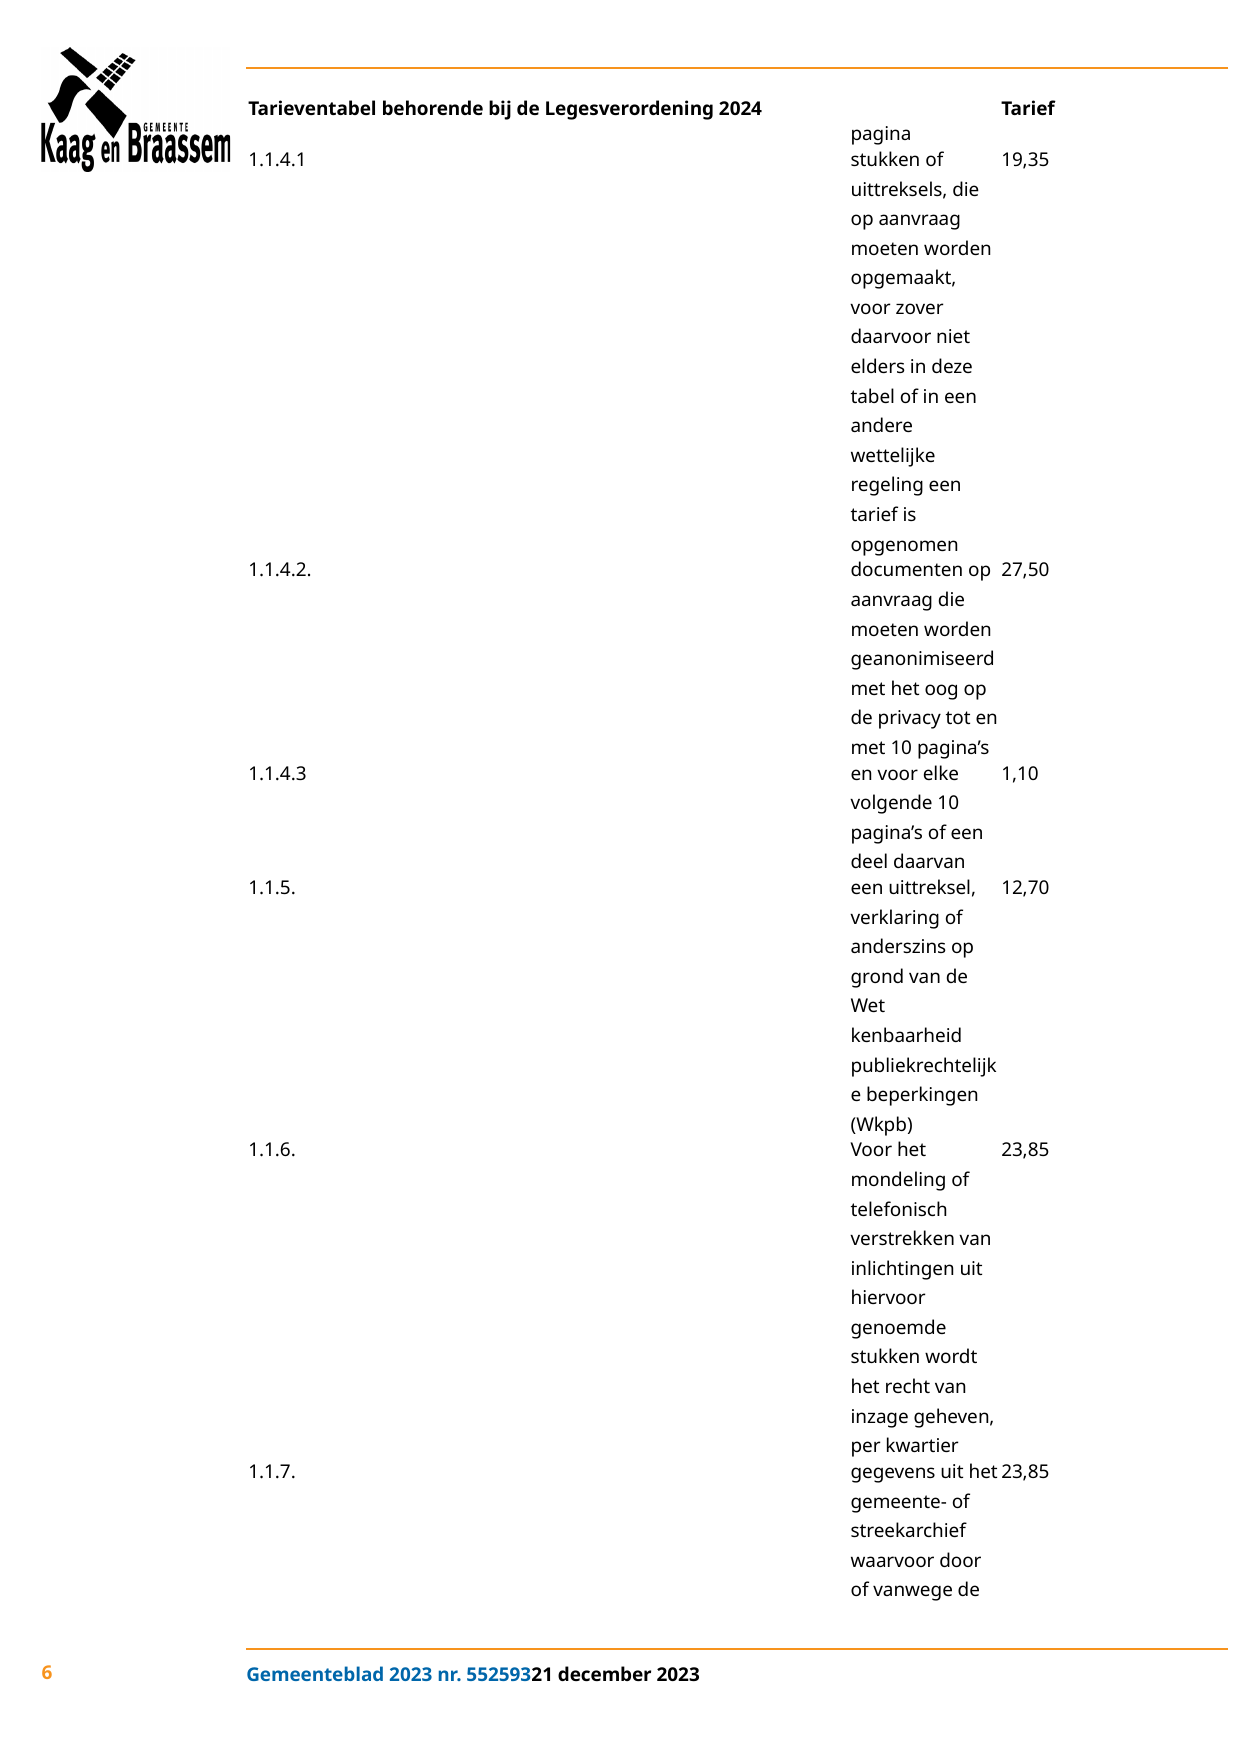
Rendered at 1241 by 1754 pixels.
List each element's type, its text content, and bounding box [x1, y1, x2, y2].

table_cell [1001, 121, 1152, 146]
table_cell 27,50 [1001, 557, 1152, 760]
picture [41, 47, 231, 172]
table_cell 1.1.7. [248, 1458, 850, 1602]
table_cell 1.1.4.1 [248, 146, 850, 557]
table_cell 23,85 [1001, 1137, 1152, 1458]
table_header Tarief [1001, 95, 1152, 121]
table_header Tarieventabel behorende bij de Legesverordening 2024 [248, 95, 1001, 121]
table_cell een uittreksel, verklaring of anderszins op grond van de Wet kenbaarheid publiekrechtelijke beperkingen (Wkpb) [850, 874, 1001, 1137]
table_cell 1,10 [1001, 760, 1152, 874]
table_cell 1.1.6. [248, 1137, 850, 1458]
table_cell 12,70 [1001, 874, 1152, 1137]
table_cell Voor het mondeling of telefonisch verstrekken van inlichtingen uit hiervoor genoemde stukken wordt het recht van inzage geheven, per kwartier [850, 1137, 1001, 1458]
table_cell 1.1.4.2. [248, 557, 850, 760]
table_cell 19,35 [1001, 146, 1152, 557]
table_cell documenten op aanvraag die moeten worden geanonimiseerd met het oog op de privacy tot en met 10 pagina’s [850, 557, 1001, 760]
table_cell 1.1.5. [248, 874, 850, 1137]
table_cell [248, 121, 850, 146]
table_cell stukken of uittreksels, die op aanvraag moeten worden opgemaakt, voor zover daarvoor niet elders in deze tabel of in een andere wettelijke regeling een tarief is opgenomen [850, 146, 1001, 557]
table_cell 23,85 [1001, 1458, 1152, 1602]
table_cell pagina [850, 121, 1001, 146]
table_cell en voor elke volgende 10 pagina’s of een deel daarvan [850, 760, 1001, 874]
table_cell gegevens uit het gemeente- of streekarchief waarvoor door of vanwege de [850, 1458, 1001, 1602]
table_cell 1.1.4.3 [248, 760, 850, 874]
